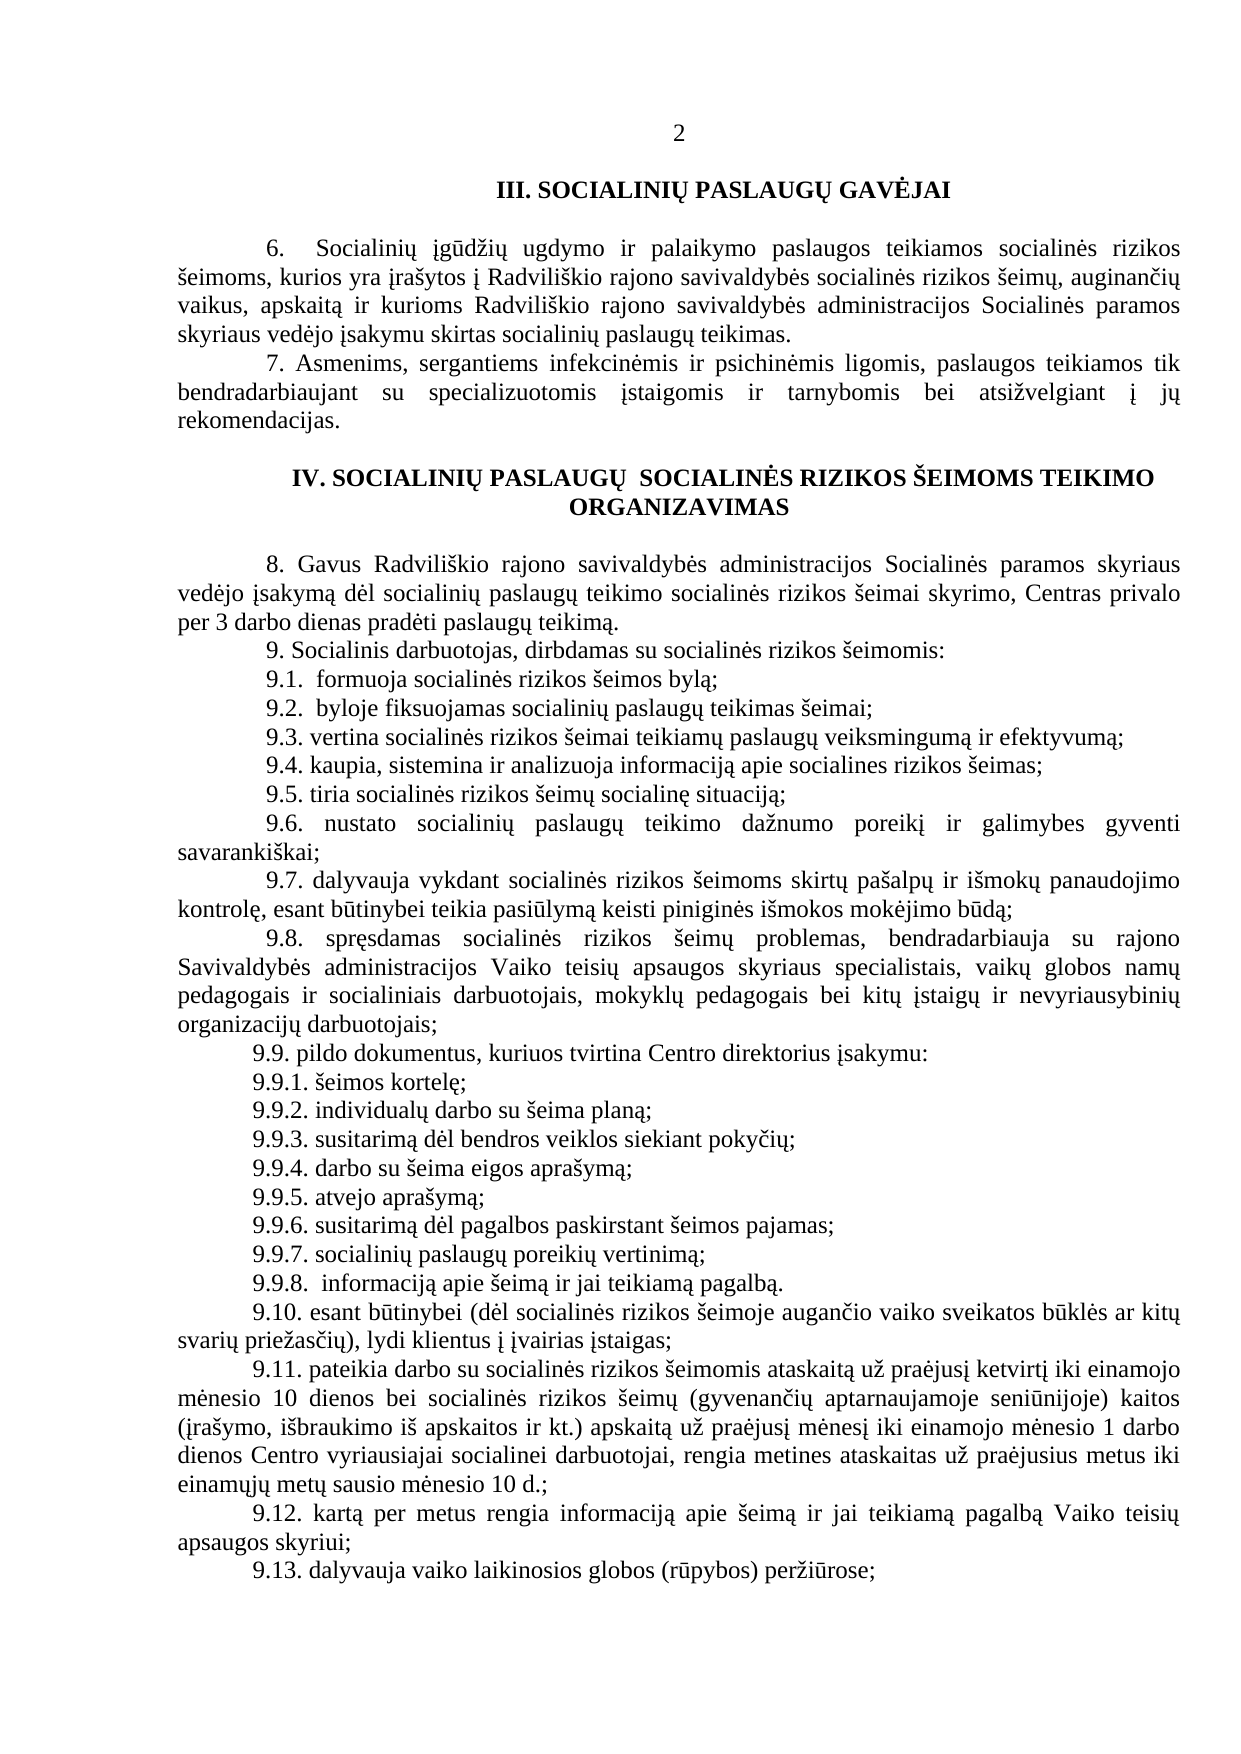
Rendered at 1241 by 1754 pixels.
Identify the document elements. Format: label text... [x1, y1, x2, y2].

text 9.9.1. šeimos kortelę; [252, 1067, 1181, 1096]
text 9.9.2. individualų darbo su šeima planą; [252, 1096, 1181, 1124]
text 9.12. kartą per metus rengia informaciją apie šeimą ir jai teikiamą pagalbą Vaiko teisių apsaugos skyriui; [177, 1498, 1181, 1556]
text 9.3. vertina socialinės rizikos šeimai teikiamų paslaugų veiksmingumą ir efektyvumą; [177, 722, 1181, 751]
text 9.8. spręsdamas socialinės rizikos šeimų problemas, bendradarbiauja su rajono Savivaldybės administracijos Vaiko teisių apsaugos skyriaus specialistais, vaikų globos namų pedagogais ir socialiniais darbuotojais, mokyklų pedagogais bei kitų įstaigų ir nevyriausybinių organizacijų darbuotojais; [177, 923, 1181, 1038]
text 9.13. dalyvauja vaiko laikinosios globos (rūpybos) peržiūrose; [252, 1556, 1181, 1584]
text 9.9.6. susitarimą dėl pagalbos paskirstant šeimos pajamas; [252, 1211, 1181, 1239]
text 9.1. formuoja socialinės rizikos šeimos bylą; [177, 664, 1181, 693]
text 9.9.7. socialinių paslaugų poreikių vertinimą; [252, 1239, 1181, 1268]
text 9.9.5. atvejo aprašymą; [252, 1182, 1181, 1211]
text 9.9.8. informaciją apie šeimą ir jai teikiamą pagalbą. [252, 1268, 1181, 1297]
text 9.2. byloje fiksuojamas socialinių paslaugų teikimas šeimai; [177, 693, 1181, 722]
text 9.9.3. susitarimą dėl bendros veiklos siekiant pokyčių; [252, 1124, 1181, 1153]
text 9. Socialinis darbuotojas, dirbdamas su socialinės rizikos šeimomis: [177, 636, 1181, 664]
text 6. Socialinių įgūdžių ugdymo ir palaikymo paslaugos teikiamos socialinės rizikos šeimoms, kurios yra įrašytos į Radviliškio rajono savivaldybės socialinės rizikos šeimų, auginančių vaikus, apskaitą ir kurioms Radviliškio rajono savivaldybės administracijos Socialinės paramos skyriaus vedėjo įsakymu skirtas socialinių paslaugų teikimas. [177, 233, 1181, 348]
text 9.9.4. darbo su šeima eigos aprašymą; [252, 1153, 1181, 1182]
text 9.5. tiria socialinės rizikos šeimų socialinę situaciją; [177, 779, 1181, 808]
text 9.11. pateikia darbo su socialinės rizikos šeimomis ataskaitą už praėjusį ketvirtį iki einamojo mėnesio 10 dienos bei socialinės rizikos šeimų (gyvenančių aptarnaujamoje seniūnijoje) kaitos (įrašymo, išbraukimo iš apskaitos ir kt.) apskaitą už praėjusį mėnesį iki einamojo mėnesio 1 darbo dienos Centro vyriausiajai socialinei darbuotojai, rengia metines ataskaitas už praėjusius metus iki einamųjų metų sausio mėnesio 10 d.; [177, 1354, 1181, 1498]
text 9.6. nustato socialinių paslaugų teikimo dažnumo poreikį ir galimybes gyventi savarankiškai; [177, 808, 1181, 866]
text 9.10. esant būtinybei (dėl socialinės rizikos šeimoje augančio vaiko sveikatos būklės ar kitų svarių priežasčių), lydi klientus į įvairias įstaigas; [177, 1297, 1181, 1354]
text IV. SOCIALINIŲ PASLAUGŲ SOCIALINĖS RIZIKOS ŠEIMOMS TEIKIMO ORGANIZAVIMAS [177, 463, 1181, 521]
text III. SOCIALINIŲ PASLAUGŲ GAVĖJAI [177, 176, 1181, 204]
text 7. Asmenims, sergantiems infekcinėmis ir psichinėmis ligomis, paslaugos teikiamos tik bendradarbiaujant su specializuotomis įstaigomis ir tarnybomis bei atsižvelgiant į jų rekomendacijas. [177, 348, 1181, 434]
text 9.4. kaupia, sistemina ir analizuoja informaciją apie socialines rizikos šeimas; [177, 751, 1181, 779]
text 9.7. dalyvauja vykdant socialinės rizikos šeimoms skirtų pašalpų ir išmokų panaudojimo kontrolę, esant būtinybei teikia pasiūlymą keisti piniginės išmokos mokėjimo būdą; [177, 866, 1181, 923]
text 9.9. pildo dokumentus, kuriuos tvirtina Centro direktorius įsakymu: [177, 1038, 1181, 1067]
text 8. Gavus Radviliškio rajono savivaldybės administracijos Socialinės paramos skyriaus vedėjo įsakymą dėl socialinių paslaugų teikimo socialinės rizikos šeimai skyrimo, Centras privalo per 3 darbo dienas pradėti paslaugų teikimą. [177, 549, 1181, 636]
